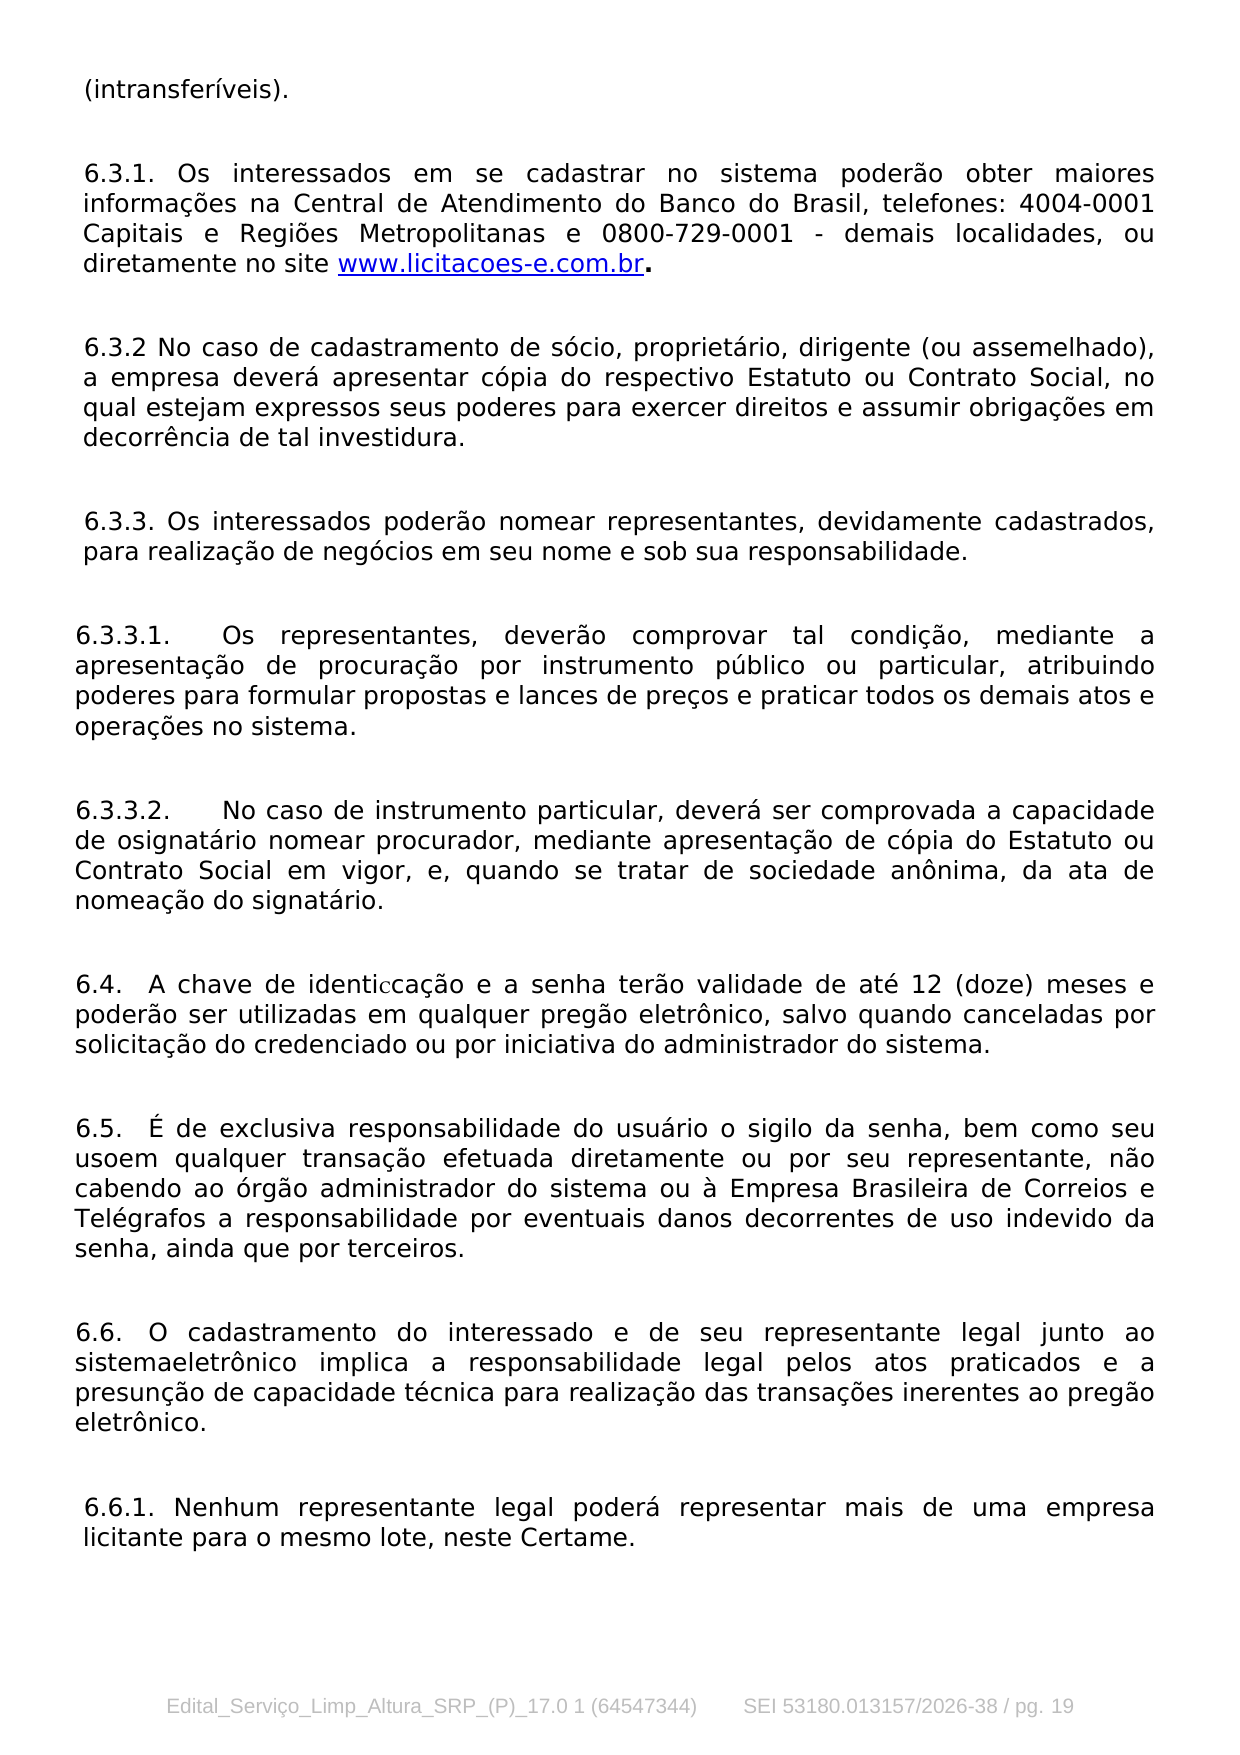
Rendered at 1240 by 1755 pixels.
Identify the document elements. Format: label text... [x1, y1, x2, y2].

text 6.3.1. Os interessados em se cadastrar no sistema poderão obter maiores informações na Central de Atendimento do Banco do Brasil, telefones: 4004-0001 Capitais e Regiões Metropolitanas e 0800-729-0001 - demais localidades, ou diretamente no site www.licitacoes-e.com.br. [83, 159, 1156, 278]
text 6.3.2 No caso de cadastramento de sócio, proprietário, dirigente (ou assemelhado), a empresa deverá apresentar cópia do respectivo Estatuto ou Contrato Social, no qual estejam expressos seus poderes para exercer direitos e assumir obrigações em decorrência de tal investidura. [83, 333, 1156, 452]
list É de exclusiva responsabilidade do usuário o sigilo da senha, bem como seu usoem qualquer transação efetuada diretamente ou por seu representante, não cabendo ao órgão administrador do sistema ou à Empresa Brasileira de Correios e Telégrafos a responsabilidade por eventuais danos decorrentes de uso indevido da senha, ainda que por terceiros. [74, 1114, 1156, 1264]
list A chave de identicação e a senha terão validade de até 12 (doze) meses e poderão ser utilizadas em qualquer pregão eletrônico, salvo quando canceladas por solicitação do credenciado ou por iniciativa do administrador do sistema. [74, 971, 1156, 1060]
text 6.6.1. Nenhum representante legal poderá representar mais de uma empresa licitante para o mesmo lote, neste Certame. [83, 1493, 1156, 1552]
list Os representantes, deverão comprovar tal condição, mediante a apresentação de procuração por instrumento público ou particular, atribuindo poderes para formular propostas e lances de preços e praticar todos os demais atos e operações no sistema. [74, 621, 1156, 742]
text (intransferíveis). [83, 75, 1156, 104]
list No caso de instrumento particular, deverá ser comprovada a capacidade de osignatário nomear procurador, mediante apresentação de cópia do Estatuto ou Contrato Social em vigor, e, quando se tratar de sociedade anônima, da ata de nomeação do signatário. [74, 796, 1156, 916]
list O cadastramento do interessado e de seu representante legal junto ao sistemaeletrônico implica a responsabilidade legal pelos atos praticados e a presunção de capacidade técnica para realização das transações inerentes ao pregão eletrônico. [74, 1319, 1156, 1438]
text 6.3.3. Os interessados poderão nomear representantes, devidamente cadastrados, para realização de negócios em seu nome e sob sua responsabilidade. [83, 507, 1156, 566]
